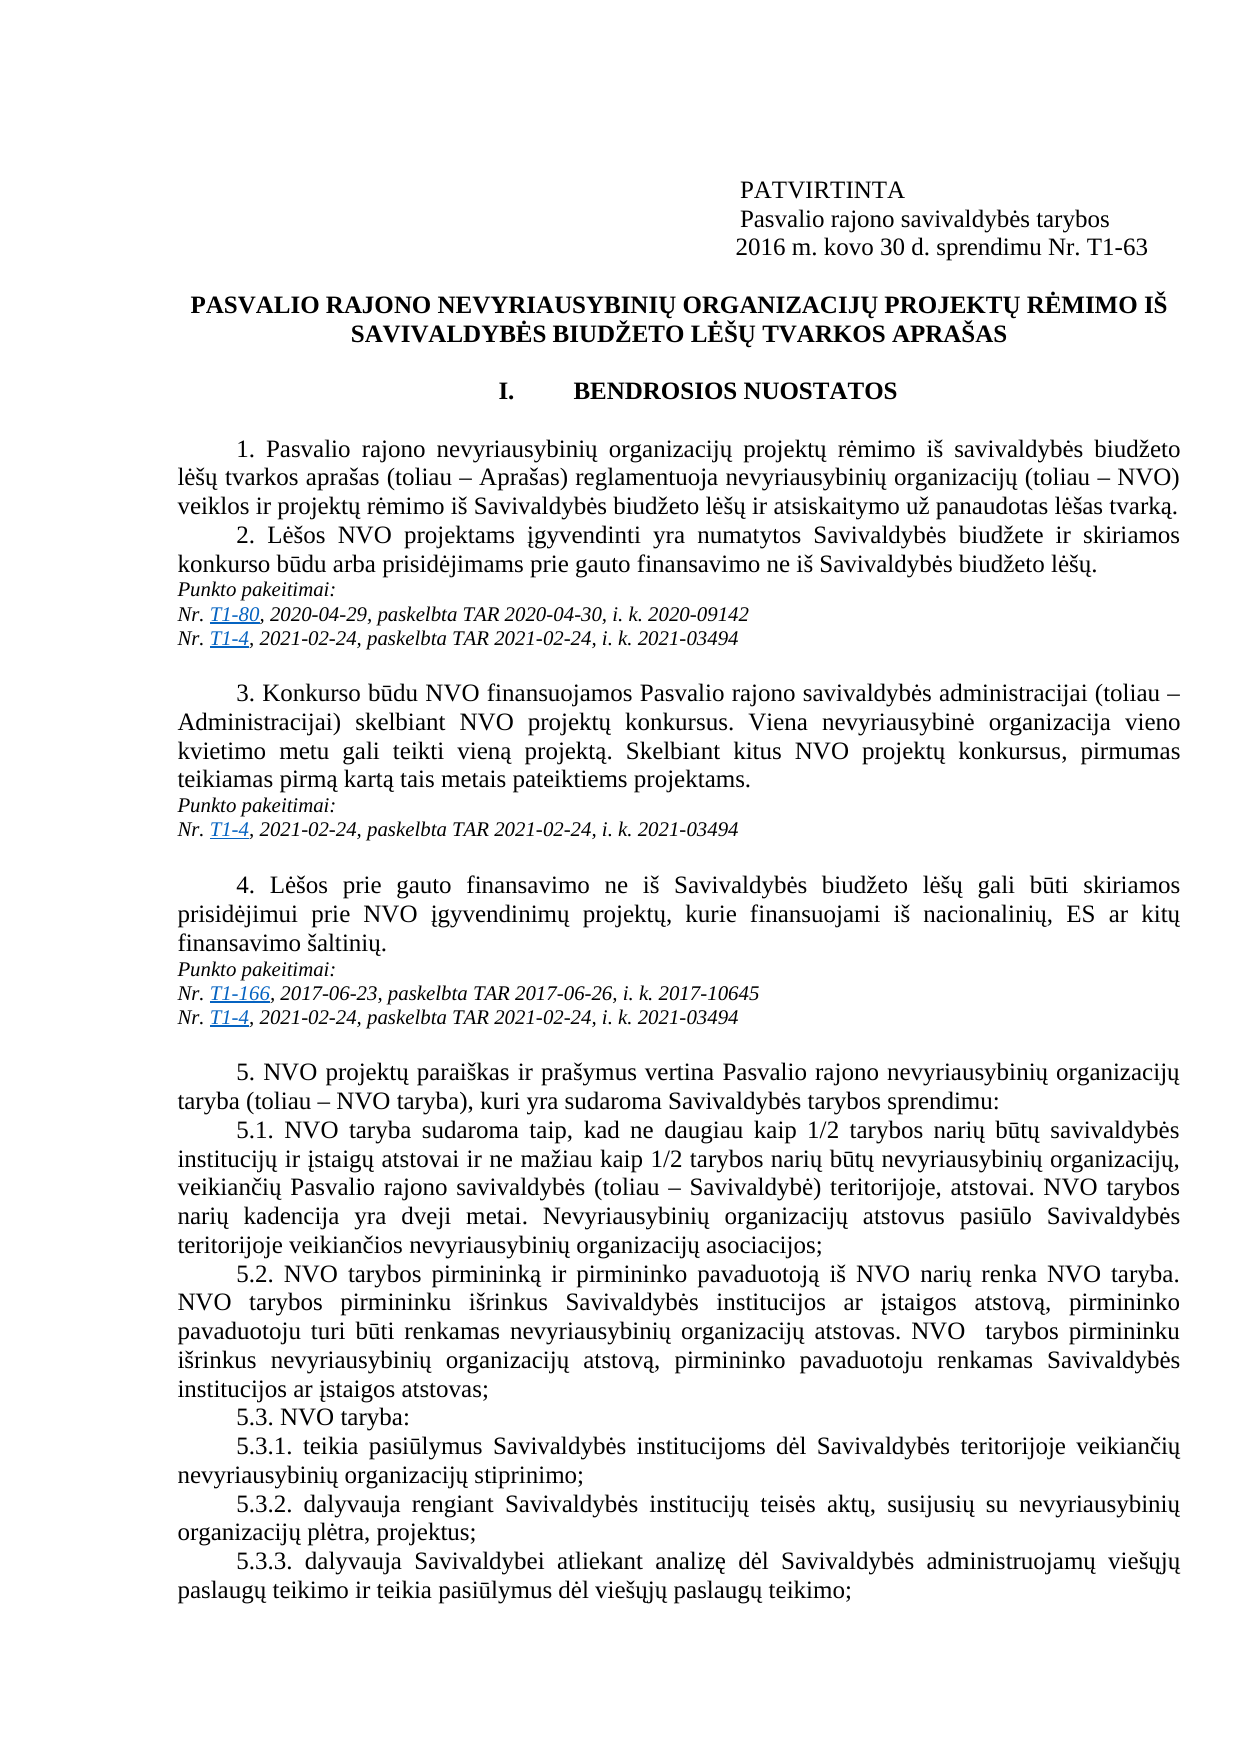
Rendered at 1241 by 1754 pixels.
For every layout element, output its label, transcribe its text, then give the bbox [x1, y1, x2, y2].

text 5.3.1. teikia pasiūlymus Savivaldybės institucijoms dėl Savivaldybės teritorijoje veikiančių nevyriausybinių organizacijų stiprinimo; [177, 1431, 1181, 1489]
text PATVIRTINTA [740, 175, 1181, 204]
text 2016 m. kovo 30 d. sprendimu Nr. T1-63 [702, 232, 1181, 261]
text 5.2. NVO tarybos pirmininką ir pirmininko pavaduotoją iš NVO narių renka NVO taryba. NVO tarybos pirmininku išrinkus Savivaldybės institucijos ar įstaigos atstovą, pirmininko pavaduotoju turi būti renkamas nevyriausybinių organizacijų atstovas. NVO tarybos pirmininku išrinkus nevyriausybinių organizacijų atstovą, pirmininko pavaduotoju renkamas Savivaldybės institucijos ar įstaigos atstovas; [177, 1259, 1181, 1402]
text Punkto pakeitimai: [177, 793, 1181, 817]
text Nr. T1-4, 2021-02-24, paskelbta TAR 2021-02-24, i. k. 2021-03494 [177, 1004, 1181, 1029]
text 5.3.3. dalyvauja Savivaldybei atliekant analizę dėl Savivaldybės administruojamų viešųjų paslaugų teikimo ir teikia pasiūlymus dėl viešųjų paslaugų teikimo; [177, 1546, 1181, 1604]
text 5.3.2. dalyvauja rengiant Savivaldybės institucijų teisės aktų, susijusių su nevyriausybinių organizacijų plėtra, projektus; [177, 1489, 1181, 1546]
text PASVALIO RAJONO NEVYRIAUSYBINIŲ ORGANIZACIJŲ PROJEKTŲ RĖMIMO IŠ SAVIVALDYBĖS BIUDŽETO LĖŠŲ TVARKOS APRAŠAS [177, 290, 1181, 347]
text 5.1. NVO taryba sudaroma taip, kad ne daugiau kaip 1/2 tarybos narių būtų savivaldybės institucijų ir įstaigų atstovai ir ne mažiau kaip 1/2 tarybos narių būtų nevyriausybinių organizacijų, veikiančių Pasvalio rajono savivaldybės (toliau – Savivaldybė) teritorijoje, atstovai. NVO tarybos narių kadencija yra dveji metai. Nevyriausybinių organizacijų atstovus pasiūlo Savivaldybės teritorijoje veikiančios nevyriausybinių organizacijų asociacijos; [177, 1115, 1181, 1259]
text Nr. T1-80, 2020-04-29, paskelbta TAR 2020-04-30, i. k. 2020-09142 [177, 601, 1181, 626]
text Nr. T1-4, 2021-02-24, paskelbta TAR 2021-02-24, i. k. 2021-03494 [177, 626, 1181, 649]
text 3. Konkurso būdu NVO finansuojamos Pasvalio rajono savivaldybės administracijai (toliau – Administracijai) skelbiant NVO projektų konkursus. Viena nevyriausybinė organizacija vieno kvietimo metu gali teikti vieną projektą. Skelbiant kitus NVO projektų konkursus, pirmumas teikiamas pirmą kartą tais metais pateiktiems projektams. [177, 678, 1181, 793]
text Punkto pakeitimai: [177, 577, 1181, 601]
text Nr. T1-166, 2017-06-23, paskelbta TAR 2017-06-26, i. k. 2017-10645 [177, 981, 1181, 1004]
text Punkto pakeitimai: [177, 956, 1181, 981]
text 2. Lėšos NVO projektams įgyvendinti yra numatytos Savivaldybės biudžete ir skiriamos konkurso būdu arba prisidėjimams prie gauto finansavimo ne iš Savivaldybės biudžeto lėšų. [177, 520, 1181, 577]
text I. BENDROSIOS NUOSTATOS [215, 376, 1181, 405]
text 4. Lėšos prie gauto finansavimo ne iš Savivaldybės biudžeto lėšų gali būti skiriamos prisidėjimui prie NVO įgyvendinimų projektų, kurie finansuojami iš nacionalinių, ES ar kitų finansavimo šaltinių. [177, 870, 1181, 956]
text Pasvalio rajono savivaldybės tarybos [702, 204, 1181, 232]
text 5. NVO projektų paraiškas ir prašymus vertina Pasvalio rajono nevyriausybinių organizacijų taryba (toliau – NVO taryba), kuri yra sudaroma Savivaldybės tarybos sprendimu: [177, 1057, 1181, 1115]
text 1. Pasvalio rajono nevyriausybinių organizacijų projektų rėmimo iš savivaldybės biudžeto lėšų tvarkos aprašas (toliau – Aprašas) reglamentuoja nevyriausybinių organizacijų (toliau – NVO) veiklos ir projektų rėmimo iš Savivaldybės biudžeto lėšų ir atsiskaitymo už panaudotas lėšas tvarką. [177, 434, 1181, 520]
text 5.3. NVO taryba: [177, 1402, 1181, 1431]
text Nr. T1-4, 2021-02-24, paskelbta TAR 2021-02-24, i. k. 2021-03494 [177, 817, 1181, 841]
